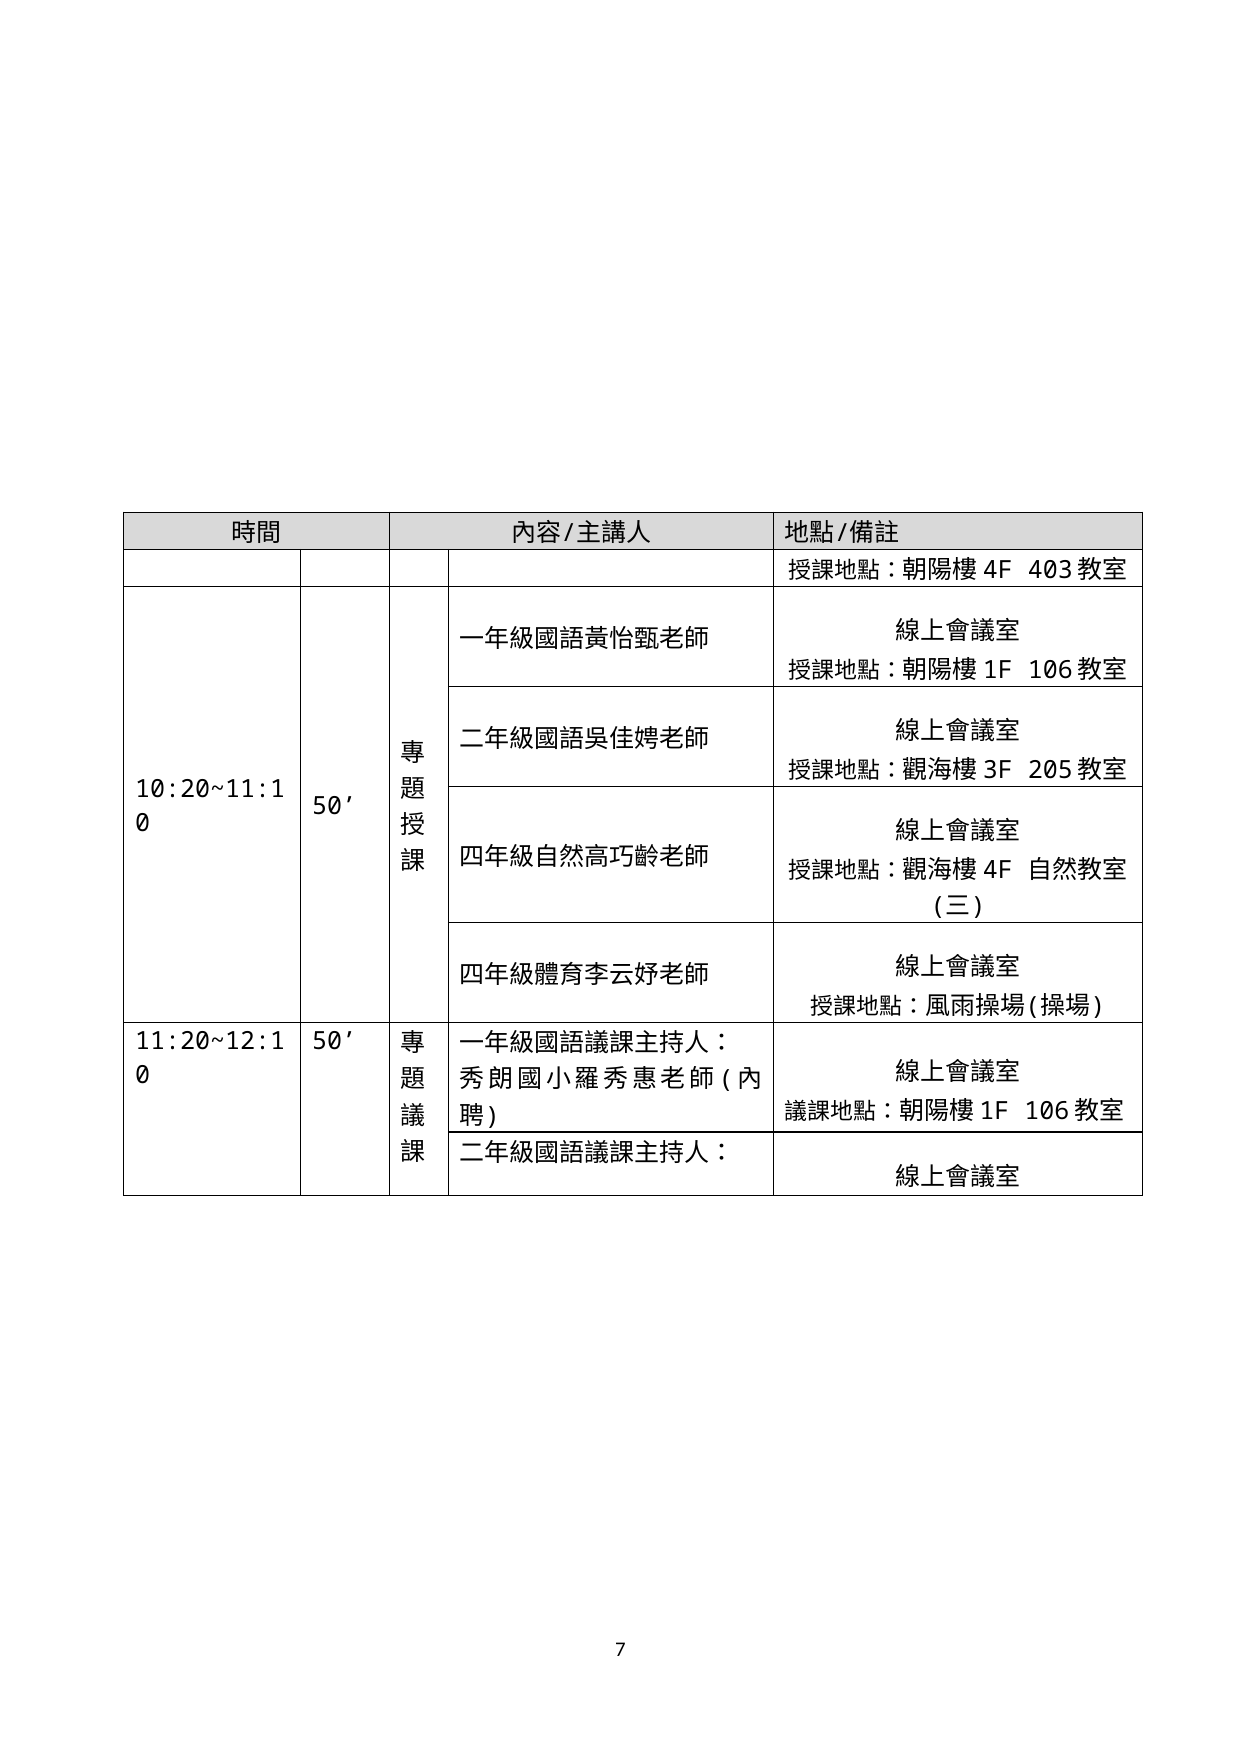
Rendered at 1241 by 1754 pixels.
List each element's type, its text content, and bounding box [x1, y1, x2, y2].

table_cell [390, 550, 448, 586]
table_cell 四年級自然高巧齡老師 [449, 787, 773, 922]
table_cell 二年級國語議課主持人： [449, 1133, 773, 1195]
table_cell 線上會議室 授課地點：風雨操場(操場) [774, 923, 1142, 1022]
table_cell 50’ [301, 1023, 389, 1195]
table_cell 線上會議室 議課地點：朝陽樓1F 106教室 [774, 1023, 1142, 1131]
table_cell 授課地點：朝陽樓4F 403教室 [774, 550, 1142, 586]
table_cell [124, 550, 300, 586]
table_cell 一年級國語議課主持人： 秀朗國小羅秀惠老師(內聘) [449, 1023, 773, 1131]
table_cell 四年級體育李云妤老師 [449, 923, 773, 1022]
table_header 時間 [124, 513, 389, 549]
table_cell 專題 授課 [390, 587, 448, 1022]
table_header 地點/備註 [774, 513, 1142, 549]
table_cell 線上會議室 授課地點：朝陽樓1F 106教室 [774, 587, 1142, 686]
table_cell 11:20~12:10 [124, 1023, 300, 1195]
table_cell 線上會議室 授課地點：觀海樓3F 205教室 [774, 687, 1142, 786]
table_cell 線上會議室 [774, 1133, 1142, 1195]
table_cell [301, 550, 389, 586]
table_cell 二年級國語吳佳娉老師 [449, 687, 773, 786]
table_cell 一年級國語黃怡甄老師 [449, 587, 773, 686]
table_cell 50’ [301, 587, 389, 1022]
table_cell 專題 議課 [390, 1023, 448, 1195]
table_cell 線上會議室 授課地點：觀海樓4F 自然教室(三) [774, 787, 1142, 922]
table_header 內容/主講人 [390, 513, 773, 549]
table_cell [449, 550, 773, 586]
table_cell 10:20~11:10 [124, 587, 300, 1022]
